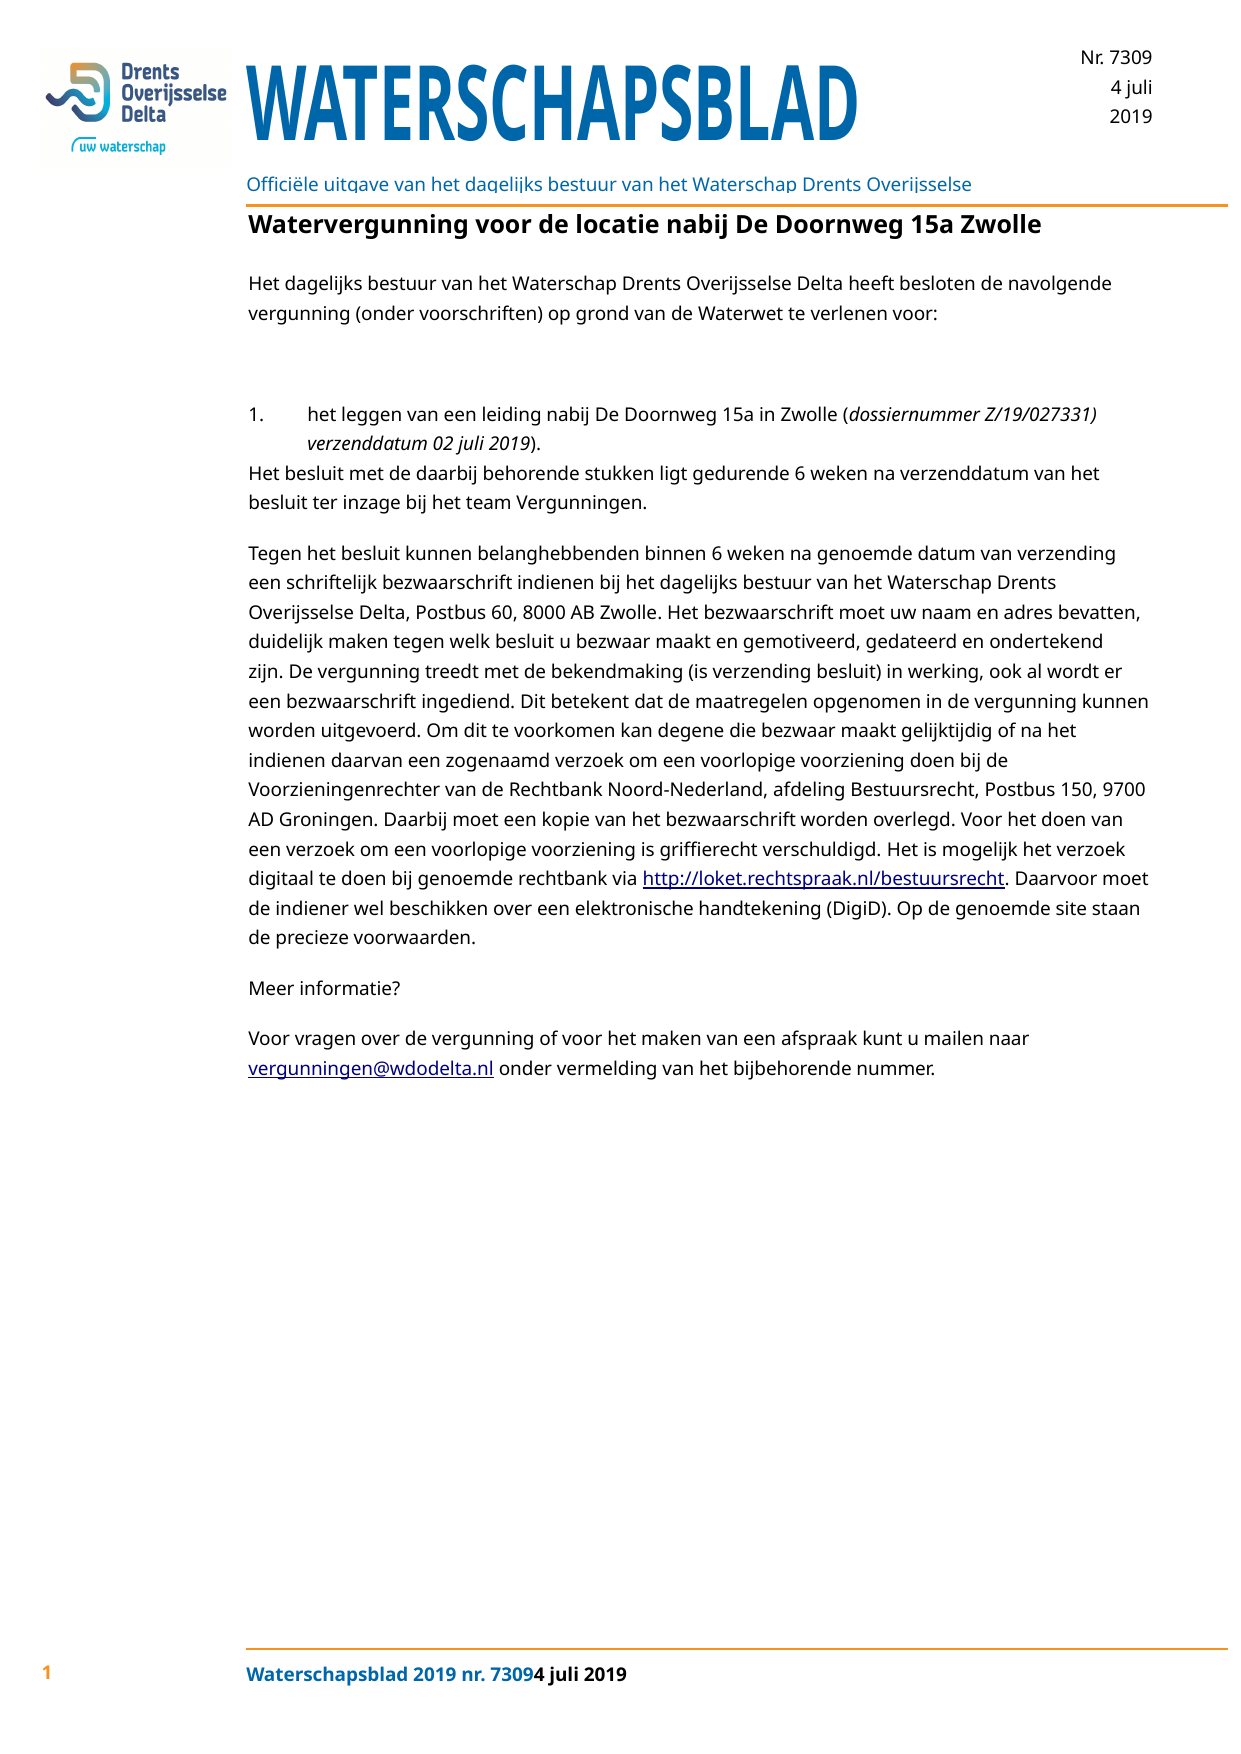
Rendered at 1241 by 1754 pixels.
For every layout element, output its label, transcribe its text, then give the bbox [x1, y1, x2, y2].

text Tegen het besluit kunnen belanghebbenden binnen 6 weken na genoemde datum van verzending een schriftelijk bezwaarschrift indienen bij het dagelijks bestuur van het Waterschap Drents Overijsselse Delta, Postbus 60, 8000 AB Zwolle. Het bezwaarschrift moet uw naam en adres bevatten, duidelijk maken tegen welk besluit u bezwaar maakt en gemotiveerd, gedateerd en ondertekend zijn. De vergunning treedt met de bekendmaking (is verzending besluit) in werking, ook al wordt er een bezwaarschrift ingediend. Dit betekent dat de maatregelen opgenomen in de vergunning kunnen worden uitgevoerd. Om dit te voorkomen kan degene die bezwaar maakt gelijktijdig of na het indienen daarvan een zogenaamd verzoek om een voorlopige voorziening doen bij de Voorzieningenrechter van de Rechtbank Noord-Nederland, afdeling Bestuursrecht, Postbus 150, 9700 AD Groningen. Daarbij moet een kopie van het bezwaarschrift worden overlegd. Voor het doen van een verzoek om een voorlopige voorziening is griffierecht verschuldigd. Het is mogelijk het verzoek digitaal te doen bij genoemde rechtbank via http://loket.rechtspraak.nl/bestuursrecht. Daarvoor moet de indiener wel beschikken over een elektronische handtekening (DigiD). Op de genoemde site staan de precieze voorwaarden. [248, 540, 1152, 950]
picture [41, 47, 231, 172]
text Meer informatie? [248, 975, 1152, 1001]
text Het dagelijks bestuur van het Waterschap Drents Overijsselse Delta heeft besloten de navolgende vergunning (onder voorschriften) op grond van de Waterwet te verlenen voor: [248, 270, 1152, 326]
text Watervergunning voor de locatie nabij De Doornweg 15a Zwolle [248, 207, 1152, 241]
text Het besluit met de daarbij behorende stukken ligt gedurende 6 weken na verzenddatum van het besluit ter inzage bij het team Vergunningen. [248, 460, 1152, 515]
list het leggen van een leiding nabij De Doornweg 15a in Zwolle (dossiernummer Z/19/027331) verzenddatum 02 juli 2019). [248, 401, 1152, 456]
text Voor vragen over de vergunning of voor het maken van een afspraak kunt u mailen naar vergunningen@wdodelta.nl onder vermelding van het bijbehorende nummer. [248, 1025, 1152, 1081]
